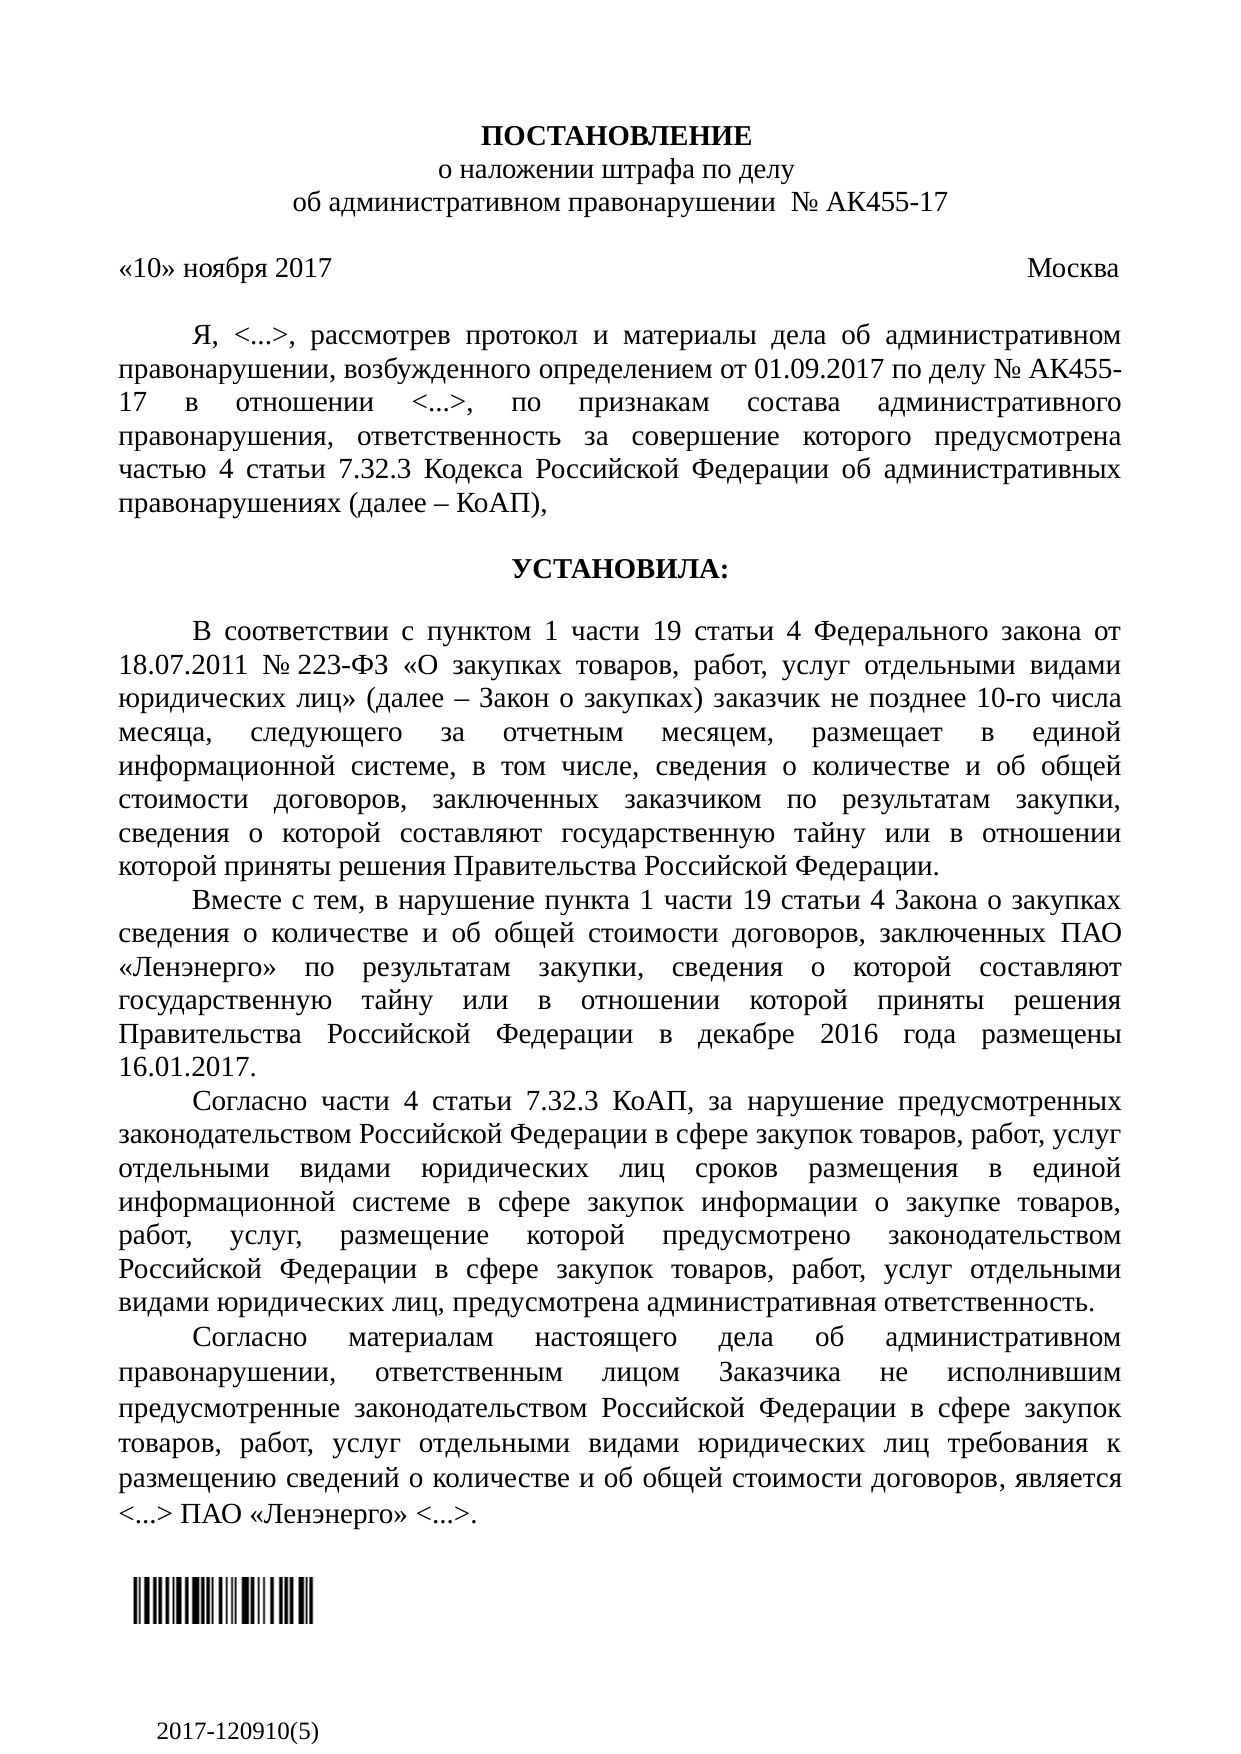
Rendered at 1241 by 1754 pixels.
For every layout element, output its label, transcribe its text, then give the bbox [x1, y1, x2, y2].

text УСТАНОВИЛА: [118, 552, 1122, 585]
picture [118, 1577, 331, 1624]
text Я, <...>, рассмотрев протокол и материалы дела об административном правонарушении, возбужденного определением от 01.09.2017 по делу № АК455-17 в отношении <...>, по признакам состава административного правонарушения, ответственность за совершение которого предусмотрена частью 4 статьи 7.32.3 Кодекса Российской Федерации об административных правонарушениях (далее – КоАП), [118, 317, 1122, 518]
text об административном правонарушении № АК455-17 [118, 184, 1122, 218]
text Согласно части 4 статьи 7.32.3 КоАП, за нарушение предусмотренных законодательством Российской Федерации в сфере закупок товаров, работ, услуг отдельными видами юридических лиц сроков размещения в единой информационной системе в сфере закупок информации о закупке товаров, работ, услуг, размещение которой предусмотрено законодательством Российской Федерации в сфере закупок товаров, работ, услуг отдельными видами юридических лиц, предусмотрена административная ответственность. [118, 1083, 1122, 1318]
text Согласно материалам настоящего дела об административном правонарушении, ответственным лицом Заказчика не исполнившим предусмотренные законодательством Российской Федерации в сфере закупок товаров, работ, услуг отдельными видами юридических лиц требования к размещению сведений о количестве и об общей стоимости договоров, является <...> ПАО «Ленэнерго» <...>. [118, 1318, 1122, 1530]
text Вместе с тем, в нарушение пункта 1 части 19 статьи 4 Закона о закупках сведения о количестве и об общей стоимости договоров, заключенных ПАО «Ленэнерго» по результатам закупки, сведения о которой составляют государственную тайну или в отношении которой приняты решения Правительства Российской Федерации в декабре 2016 года размещены 16.01.2017. [118, 882, 1122, 1083]
text о наложении штрафа по делу [118, 151, 1122, 184]
text В соответствии с пунктом 1 части 19 статьи 4 Федерального закона от 18.07.2011 № 223-ФЗ «О закупках товаров, работ, услуг отдельными видами юридических лиц» (далее – Закон о закупках) заказчик не позднее 10-го числа месяца, следующего за отчетным месяцем, размещает в единой информационной системе, в том числе, сведения о количестве и об общей стоимости договоров, заключенных заказчиком по результатам закупки, сведения о которой составляют государственную тайну или в отношении которой приняты решения Правительства Российской Федерации. [118, 613, 1122, 882]
text «10» ноября 2017 Москва [118, 251, 1122, 284]
text ПОСТАНОВЛЕНИЕ [118, 118, 1122, 151]
